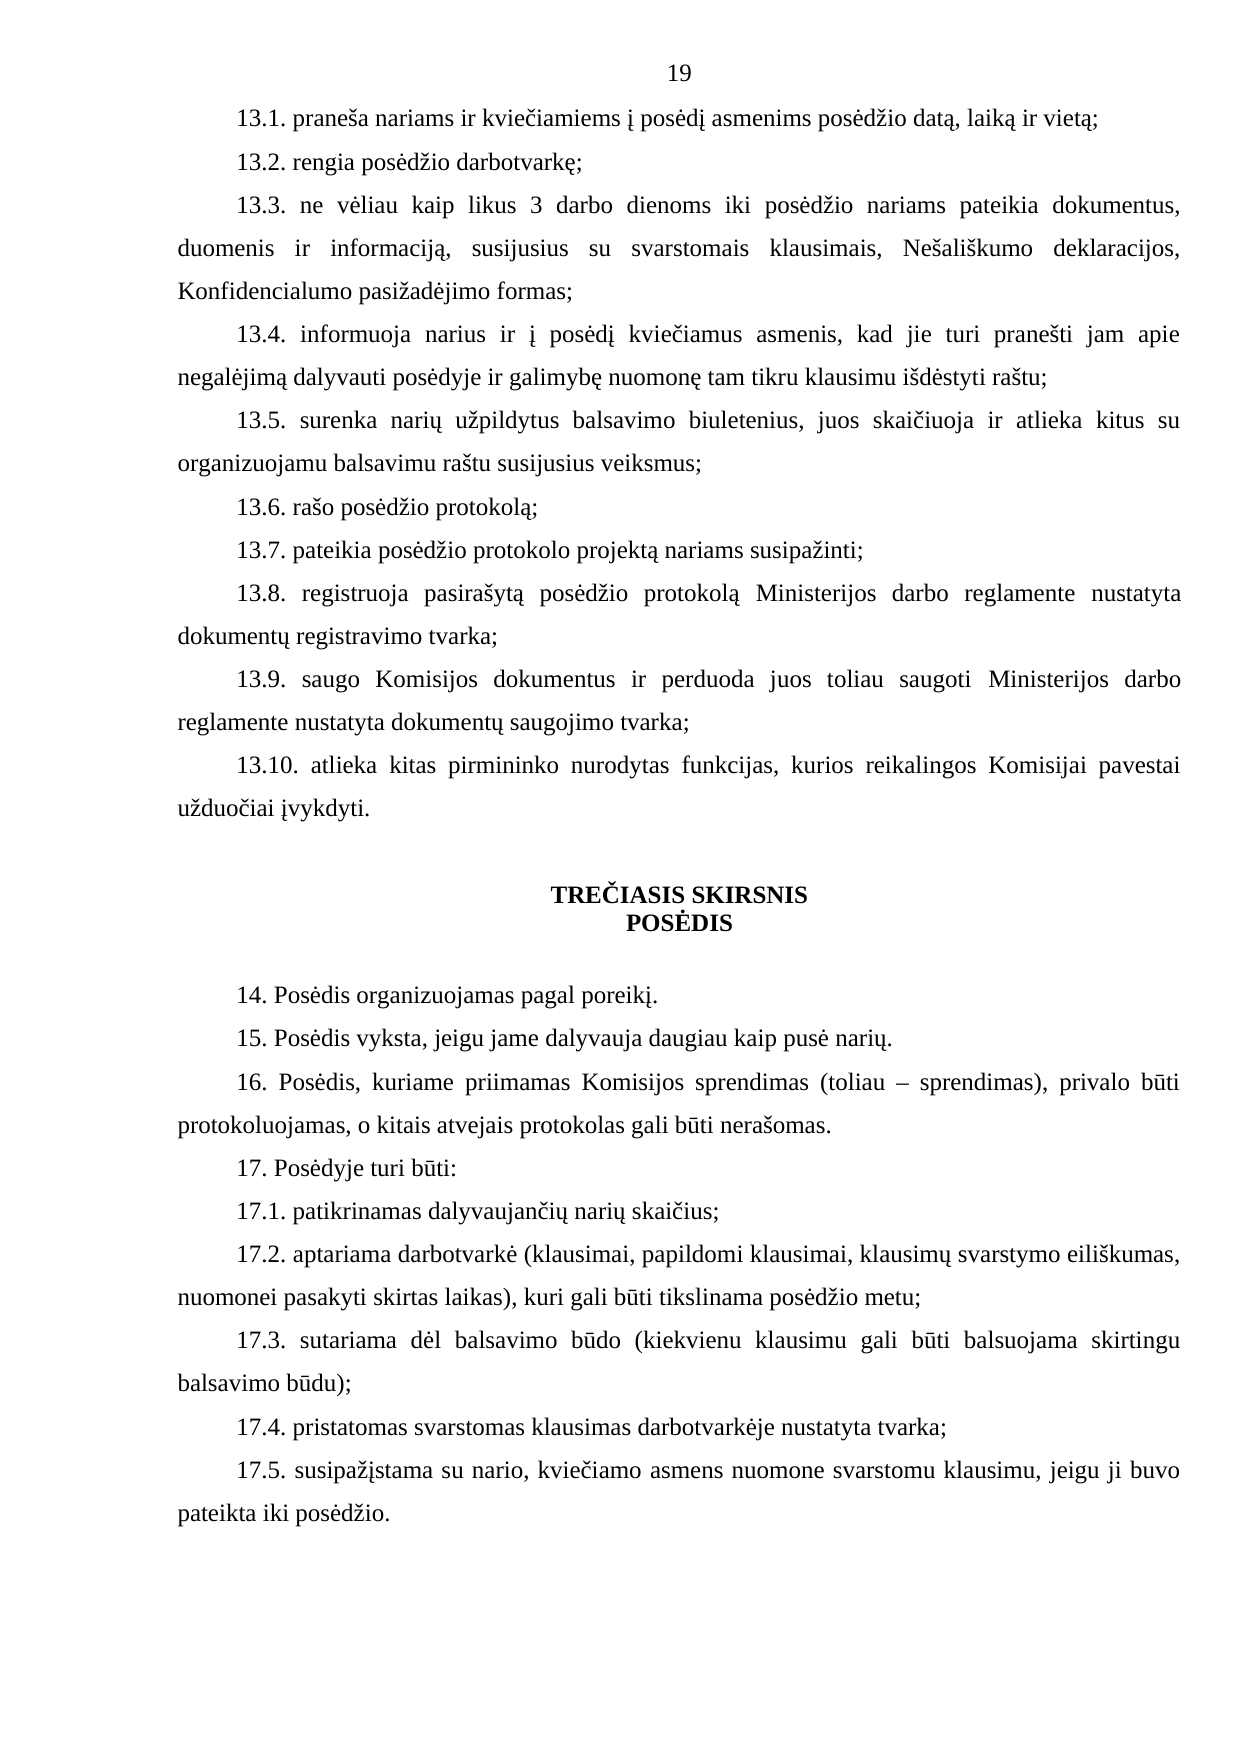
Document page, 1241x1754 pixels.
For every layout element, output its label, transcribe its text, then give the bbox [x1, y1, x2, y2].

text POSĖDIS [177, 908, 1181, 937]
text 17.4. pristatomas svarstomas klausimas darbotvarkėje nustatyta tvarka; [177, 1412, 1181, 1440]
text 13.6. rašo posėdžio protokolą; [177, 492, 1181, 520]
text 16. Posėdis, kuriame priimamas Komisijos sprendimas (toliau – sprendimas), privalo būti protokoluojamas, o kitais atvejais protokolas gali būti nerašomas. [177, 1067, 1181, 1138]
text 13.4. informuoja narius ir į posėdį kviečiamus asmenis, kad jie turi pranešti jam apie negalėjimą dalyvauti posėdyje ir galimybę nuomonę tam tikru klausimu išdėstyti raštu; [177, 319, 1181, 391]
text TREČIASIS SKIRSNIS [177, 880, 1181, 908]
text 17. Posėdyje turi būti: [177, 1153, 1181, 1182]
text 17.1. patikrinamas dalyvaujančių narių skaičius; [177, 1196, 1181, 1225]
text 13.3. ne vėliau kaip likus 3 darbo dienoms iki posėdžio nariams pateikia dokumentus, duomenis ir informaciją, susijusius su svarstomais klausimais, Nešališkumo deklaracijos, Konfidencialumo pasižadėjimo formas; [177, 190, 1181, 305]
text 14. Posėdis organizuojamas pagal poreikį. [177, 980, 1181, 1009]
text 13.9. saugo Komisijos dokumentus ir perduoda juos toliau saugoti Ministerijos darbo reglamente nustatyta dokumentų saugojimo tvarka; [177, 664, 1181, 736]
text 15. Posėdis vyksta, jeigu jame dalyvauja daugiau kaip pusė narių. [177, 1023, 1181, 1052]
text 13.1. praneša nariams ir kviečiamiems į posėdį asmenims posėdžio datą, laiką ir vietą; [177, 103, 1181, 132]
text 17.2. aptariama darbotvarkė (klausimai, papildomi klausimai, klausimų svarstymo eiliškumas, nuomonei pasakyti skirtas laikas), kuri gali būti tikslinama posėdžio metu; [177, 1239, 1181, 1311]
text 17.5. susipažįstama su nario, kviečiamo asmens nuomone svarstomu klausimu, jeigu ji buvo pateikta iki posėdžio. [177, 1455, 1181, 1527]
text 13.2. rengia posėdžio darbotvarkę; [177, 147, 1181, 175]
text 13.5. surenka narių užpildytus balsavimo biuletenius, juos skaičiuoja ir atlieka kitus su organizuojamu balsavimu raštu susijusius veiksmus; [177, 405, 1181, 477]
text 17.3. sutariama dėl balsavimo būdo (kiekvienu klausimu gali būti balsuojama skirtingu balsavimo būdu); [177, 1325, 1181, 1397]
text 13.8. registruoja pasirašytą posėdžio protokolą Ministerijos darbo reglamente nustatyta dokumentų registravimo tvarka; [177, 578, 1181, 650]
text 13.10. atlieka kitas pirmininko nurodytas funkcijas, kurios reikalingos Komisijai pavestai užduočiai įvykdyti. [177, 750, 1181, 822]
text 13.7. pateikia posėdžio protokolo projektą nariams susipažinti; [177, 535, 1181, 563]
